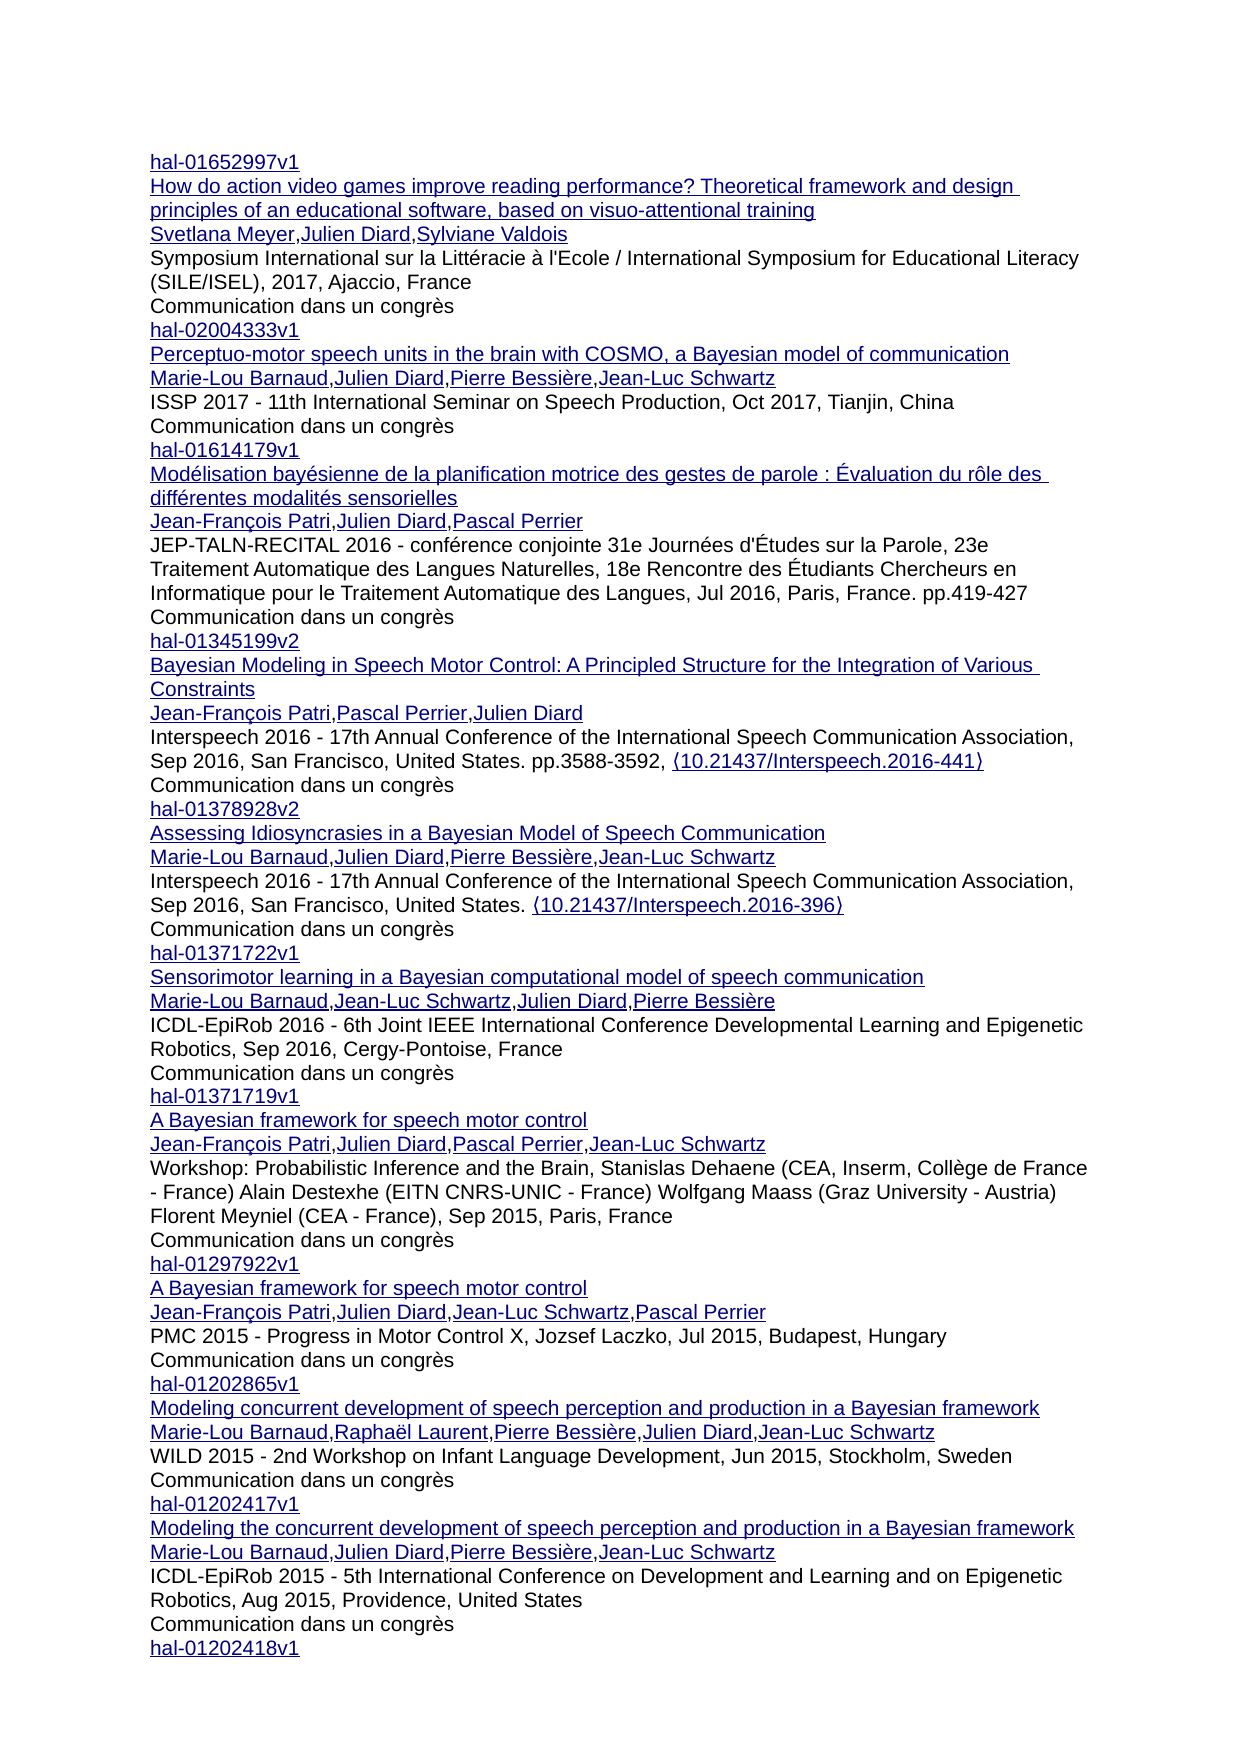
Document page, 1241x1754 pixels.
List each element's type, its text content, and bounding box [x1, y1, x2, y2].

table_cell Modélisation bayésienne de la planification motrice des gestes de parole : Évaluation du rôle des différentes modalités sensorielles Jean-François Patri,Julien Diard,Pascal Perrier JEP-TALN-RECITAL 2016 - conférence conjointe 31e Journées d'Études sur la Parole, 23e Traitement Automatique des Langues Naturelles, 18e Rencontre des Étudiants Chercheurs en Informatique pour le Traitement Automatique des Langues, Jul 2016, Paris, France. pp.419-427 Communication dans un congrès hal-01345199v2 [150, 461, 1090, 653]
table_cell How do action video games improve reading performance? Theoretical framework and design principles of an educational software, based on visuo-attentional training Svetlana Meyer,Julien Diard,Sylviane Valdois Symposium International sur la Littéracie à l'Ecole / International Symposium for Educational Literacy (SILE/ISEL), 2017, Ajaccio, France Communication dans un congrès hal-02004333v1 [150, 174, 1090, 342]
table_cell A Bayesian framework for speech motor control Jean-François Patri,Julien Diard,Pascal Perrier,Jean-Luc Schwartz Workshop: Probabilistic Inference and the Brain, Stanislas Dehaene (CEA, Inserm, Collège de France - France) Alain Destexhe (EITN CNRS-UNIC - France) Wolfgang Maass (Graz University - Austria) Florent Meyniel (CEA - France), Sep 2015, Paris, France Communication dans un congrès hal-01297922v1 [150, 1108, 1090, 1276]
table_cell Perceptuo-motor speech units in the brain with COSMO, a Bayesian model of communication Marie-Lou Barnaud,Julien Diard,Pierre Bessière,Jean-Luc Schwartz ISSP 2017 - 11th International Seminar on Speech Production, Oct 2017, Tianjin, China Communication dans un congrès hal-01614179v1 [150, 342, 1090, 461]
table_cell Modeling concurrent development of speech perception and production in a Bayesian framework Marie-Lou Barnaud,Raphaël Laurent,Pierre Bessière,Julien Diard,Jean-Luc Schwartz WILD 2015 - 2nd Workshop on Infant Language Development, Jun 2015, Stockholm, Sweden Communication dans un congrès hal-01202417v1 [150, 1396, 1090, 1516]
table_cell Sensorimotor learning in a Bayesian computational model of speech communication Marie-Lou Barnaud,Jean-Luc Schwartz,Julien Diard,Pierre Bessière ICDL-EpiRob 2016 - 6th Joint IEEE International Conference Developmental Learning and Epigenetic Robotics, Sep 2016, Cergy-Pontoise, France Communication dans un congrès hal-01371719v1 [150, 965, 1090, 1108]
table_cell A Bayesian framework for speech motor control Jean-François Patri,Julien Diard,Jean-Luc Schwartz,Pascal Perrier PMC 2015 - Progress in Motor Control X, Jozsef Laczko, Jul 2015, Budapest, Hungary Communication dans un congrès hal-01202865v1 [150, 1276, 1090, 1396]
table_cell Assessing Idiosyncrasies in a Bayesian Model of Speech Communication Marie-Lou Barnaud,Julien Diard,Pierre Bessière,Jean-Luc Schwartz Interspeech 2016 - 17th Annual Conference of the International Speech Communication Association, Sep 2016, San Francisco, United States. ⟨10.21437/Interspeech.2016-396⟩ Communication dans un congrès hal-01371722v1 [150, 821, 1090, 964]
table_cell hal-01652997v1 [150, 150, 1090, 174]
table_cell Bayesian Modeling in Speech Motor Control: A Principled Structure for the Integration of Various Constraints Jean-François Patri,Pascal Perrier,Julien Diard Interspeech 2016 - 17th Annual Conference of the International Speech Communication Association, Sep 2016, San Francisco, United States. pp.3588-3592, ⟨10.21437/Interspeech.2016-441⟩ Communication dans un congrès hal-01378928v2 [150, 653, 1090, 821]
table_cell Modeling the concurrent development of speech perception and production in a Bayesian framework Marie-Lou Barnaud,Julien Diard,Pierre Bessière,Jean-Luc Schwartz ICDL-EpiRob 2015 - 5th International Conference on Development and Learning and on Epigenetic Robotics, Aug 2015, Providence, United States Communication dans un congrès hal-01202418v1 [150, 1516, 1090, 1659]
